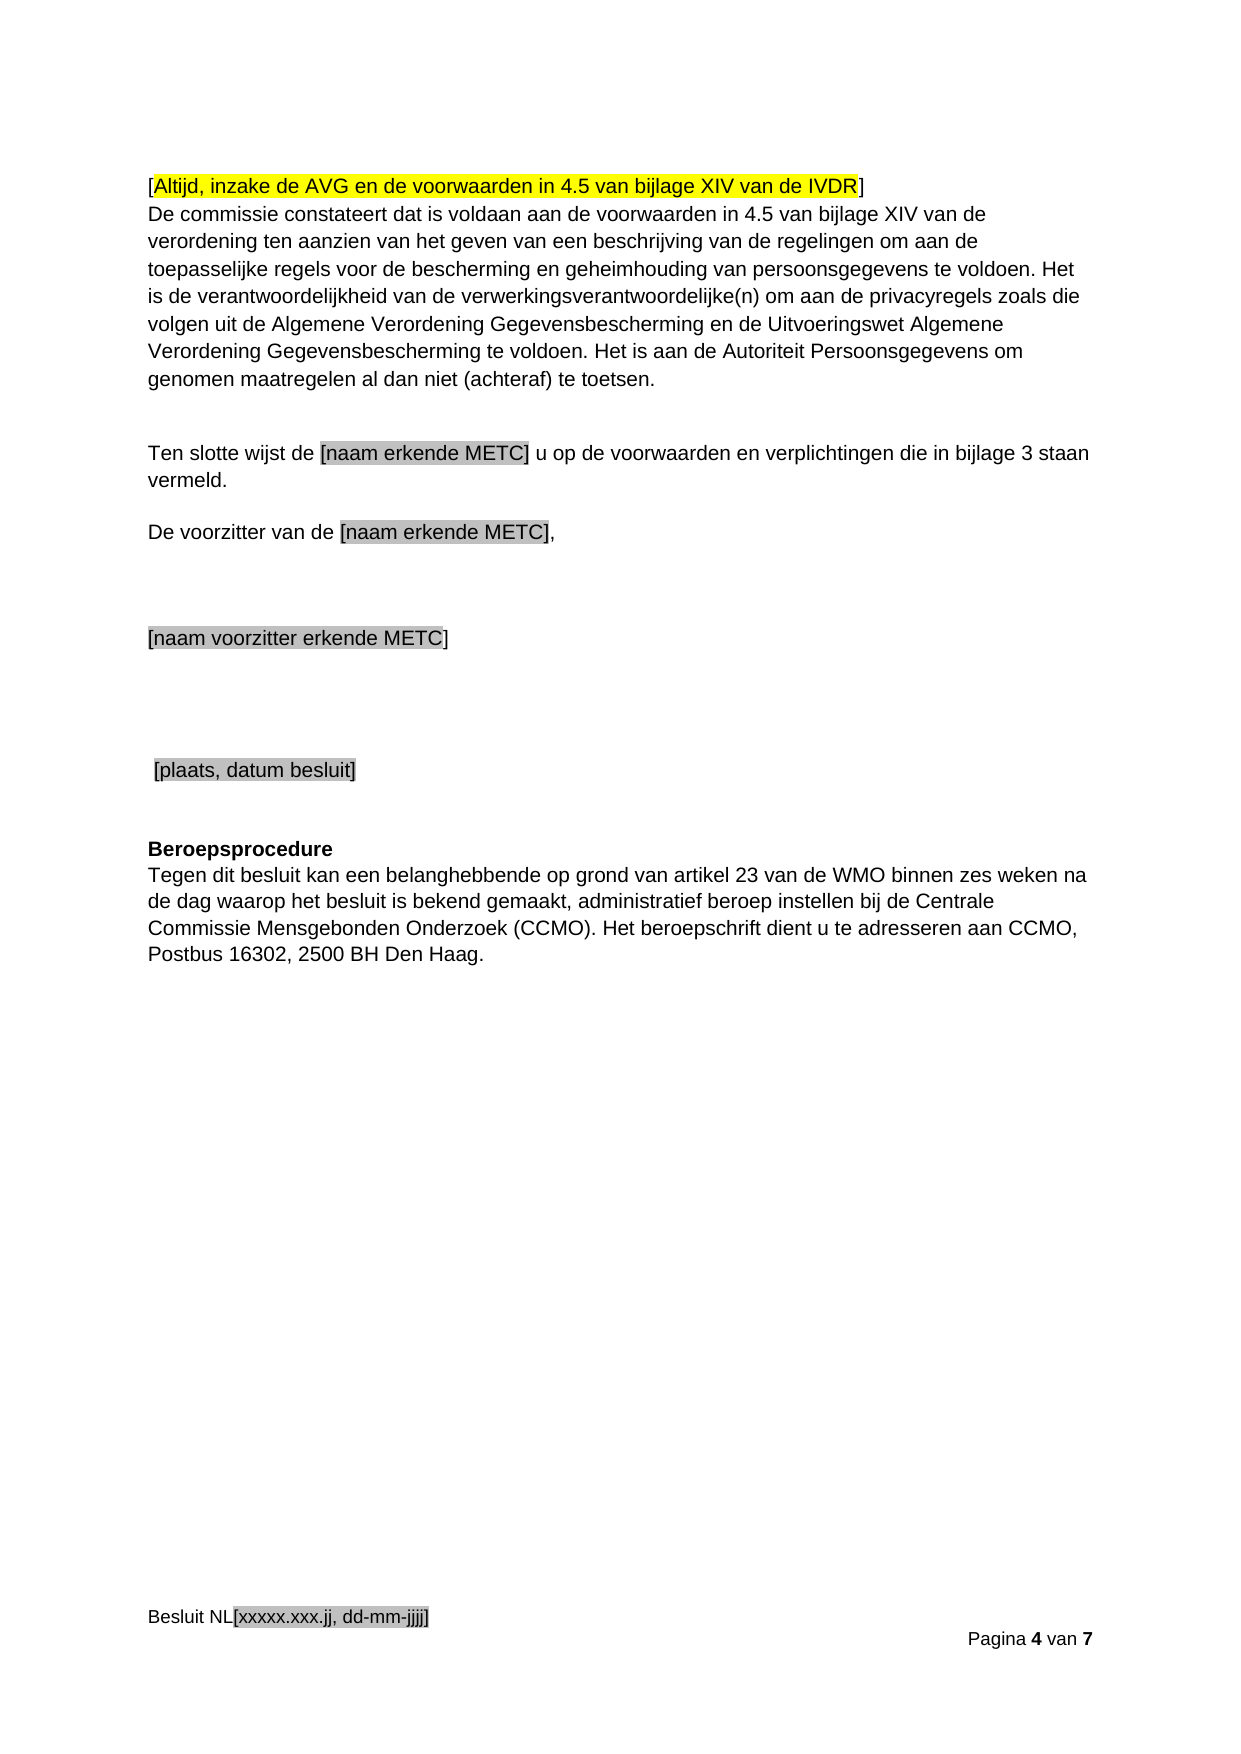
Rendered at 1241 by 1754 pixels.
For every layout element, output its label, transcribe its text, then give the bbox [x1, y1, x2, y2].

text [plaats, datum besluit] [148, 757, 1093, 781]
text [Altijd, inzake de AVG en de voorwaarden in 4.5 van bijlage XIV van de IVDR] De commissie constateert dat is voldaan aan de voorwaarden in 4.5 van bijlage XIV van de verordening ten aanzien van het geven van een beschrijving van de regelingen om aan de toepasselijke regels voor de bescherming en geheimhouding van persoonsgegevens te voldoen. Het is de verantwoordelijkheid van de verwerkingsverantwoordelijke(n) om aan de privacyregels zoals die volgen uit de Algemene Verordening Gegevensbescherming en de Uitvoeringswet Algemene Verordening Gegevensbescherming te voldoen. Het is aan de Autoriteit Persoonsgegevens om genomen maatregelen al dan niet (achteraf) te toetsen. [148, 174, 1093, 390]
text Ten slotte wijst de [naam erkende METC] u op de voorwaarden en verplichtingen die in bijlage 3 staan vermeld. [148, 441, 1093, 491]
text [naam voorzitter erkende METC] [148, 626, 1093, 649]
text De voorzitter van de [naam erkende METC], [148, 520, 1093, 544]
text Beroepsprocedure [148, 836, 1093, 860]
text Tegen dit besluit kan een belanghebbende op grond van artikel 23 van de WMO binnen zes weken na de dag waarop het besluit is bekend gemaakt, administratief beroep instellen bij de Centrale Commissie Mensgebonden Onderzoek (CCMO). Het beroepschrift dient u te adresseren aan CCMO, Postbus 16302, 2500 BH Den Haag. [148, 863, 1093, 966]
